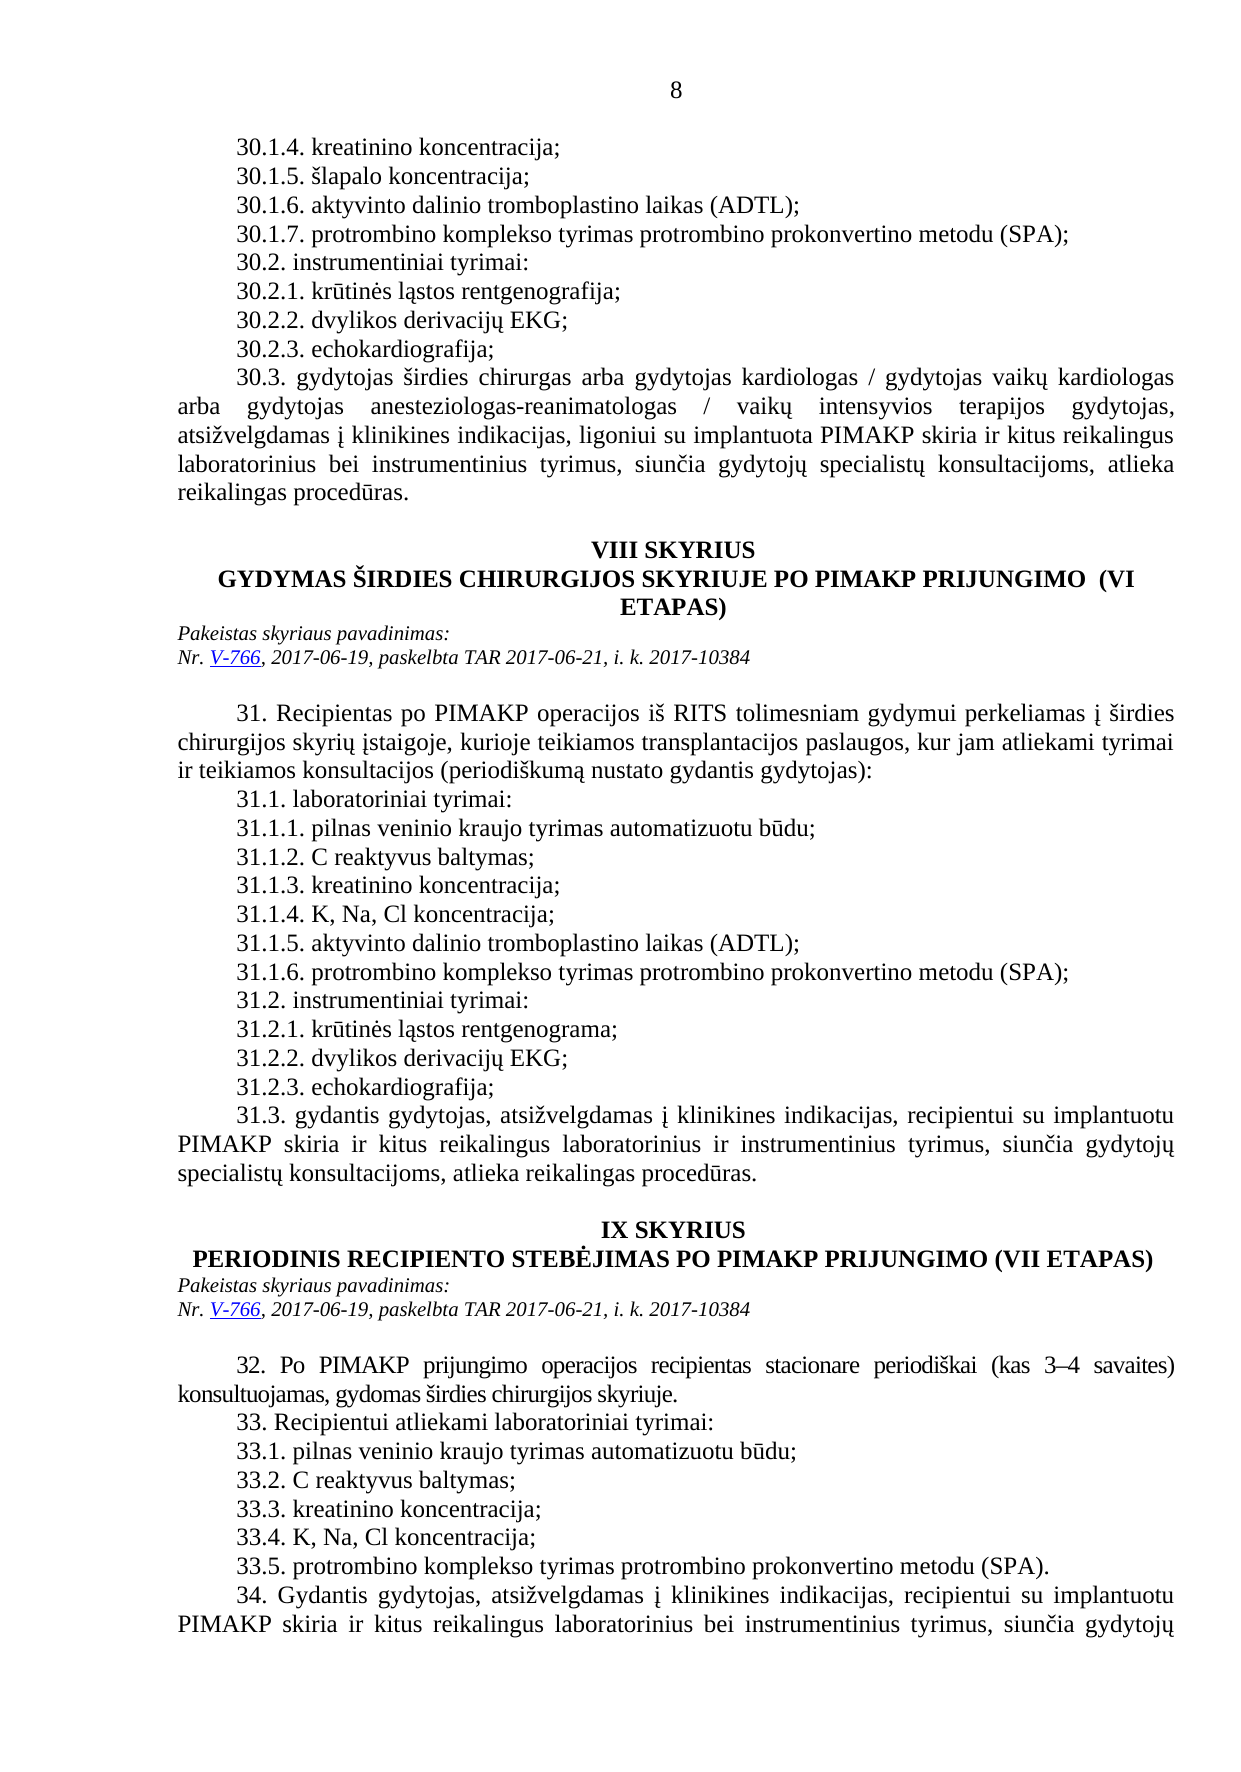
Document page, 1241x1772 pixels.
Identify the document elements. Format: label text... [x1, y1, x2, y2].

text 30.2.3. echokardiografija; [177, 334, 1175, 362]
text 31.1.1. pilnas veninio kraujo tyrimas automatizuotu būdu; [177, 813, 1175, 842]
text 32. Po PIMAKP prijungimo operacijos recipientas stacionare periodiškai (kas 3–4 savaites) konsultuojamas, gydomas širdies chirurgijos skyriuje. [177, 1350, 1175, 1407]
text 33.4. K, Na, Cl koncentracija; [177, 1522, 1175, 1551]
text 30.1.7. protrombino komplekso tyrimas protrombino prokonvertino metodu (SPA); [177, 219, 1175, 247]
text 33.2. C reaktyvus baltymas; [177, 1465, 1175, 1494]
text 31.2. instrumentiniai tyrimai: [177, 986, 1175, 1014]
text 33.5. protrombino komplekso tyrimas protrombino prokonvertino metodu (SPA). [177, 1551, 1175, 1580]
text 30.1.6. aktyvinto dalinio tromboplastino laikas (ADTL); [177, 190, 1175, 219]
text Pakeistas skyriaus pavadinimas: [177, 1273, 1175, 1297]
text 33.3. kreatinino koncentracija; [177, 1494, 1175, 1522]
text 31.3. gydantis gydytojas, atsižvelgdamas į klinikines indikacijas, recipientui su implantuotu PIMAKP skiria ir kitus reikalingus laboratorinius ir instrumentinius tyrimus, siunčia gydytojų specialistų konsultacijoms, atlieka reikalingas procedūras. [177, 1101, 1175, 1187]
text 30.1.4. kreatinino koncentracija; [177, 132, 1175, 161]
text 31.1.2. C reaktyvus baltymas; [177, 842, 1175, 871]
text 30.3. gydytojas širdies chirurgas arba gydytojas kardiologas / gydytojas vaikų kardiologas arba gydytojas anesteziologas-reanimatologas / vaikų intensyvios terapijos gydytojas, atsižvelgdamas į klinikines indikacijas, ligoniui su implantuota PIMAKP skiria ir kitus reikalingus laboratorinius bei instrumentinius tyrimus, siunčia gydytojų specialistų konsultacijoms, atlieka reikalingas procedūras. [177, 362, 1175, 506]
text 30.2.2. dvylikos derivacijų EKG; [177, 305, 1175, 334]
text 30.1.5. šlapalo koncentracija; [177, 161, 1175, 190]
text VIII SKYRIUS GYDYMAS ŠIRDIES CHIRURGIJOS SKYRIUJE PO PIMAKP PRIJUNGIMO (VI ETAPAS) [177, 535, 1175, 621]
text 31.2.1. krūtinės ląstos rentgenograma; [177, 1014, 1175, 1043]
text 30.2.1. krūtinės ląstos rentgenografija; [177, 276, 1175, 305]
text 33.1. pilnas veninio kraujo tyrimas automatizuotu būdu; [177, 1436, 1175, 1465]
text 34. Gydantis gydytojas, atsižvelgdamas į klinikines indikacijas, recipientui su implantuotu PIMAKP skiria ir kitus reikalingus laboratorinius bei instrumentinius tyrimus, siunčia gydytojų [177, 1580, 1175, 1637]
text Nr. V-766, 2017-06-19, paskelbta TAR 2017-06-21, i. k. 2017-10384 [177, 1297, 1175, 1321]
text Pakeistas skyriaus pavadinimas: [177, 621, 1175, 645]
text Nr. V-766, 2017-06-19, paskelbta TAR 2017-06-21, i. k. 2017-10384 [177, 645, 1175, 669]
text 31.1.5. aktyvinto dalinio tromboplastino laikas (ADTL); [177, 928, 1175, 957]
text IX SKYRIUS PERIODINIS RECIPIENTO STEBĖJIMAS PO PIMAKP PRIJUNGIMO (VII ETAPAS) [177, 1216, 1175, 1273]
text 31.2.3. echokardiografija; [177, 1072, 1175, 1101]
text 31.2.2. dvylikos derivacijų EKG; [177, 1043, 1175, 1072]
text 31.1.6. protrombino komplekso tyrimas protrombino prokonvertino metodu (SPA); [177, 957, 1175, 986]
text 31.1. laboratoriniai tyrimai: [177, 784, 1175, 813]
text 31.1.4. K, Na, Cl koncentracija; [177, 899, 1175, 928]
text 30.2. instrumentiniai tyrimai: [177, 247, 1175, 276]
text 31.1.3. kreatinino koncentracija; [177, 871, 1175, 899]
text 31. Recipientas po PIMAKP operacijos iš RITS tolimesniam gydymui perkeliamas į širdies chirurgijos skyrių įstaigoje, kurioje teikiamos transplantacijos paslaugos, kur jam atliekami tyrimai ir teikiamos konsultacijos (periodiškumą nustato gydantis gydytojas): [177, 698, 1175, 784]
text 33. Recipientui atliekami laboratoriniai tyrimai: [177, 1407, 1175, 1436]
